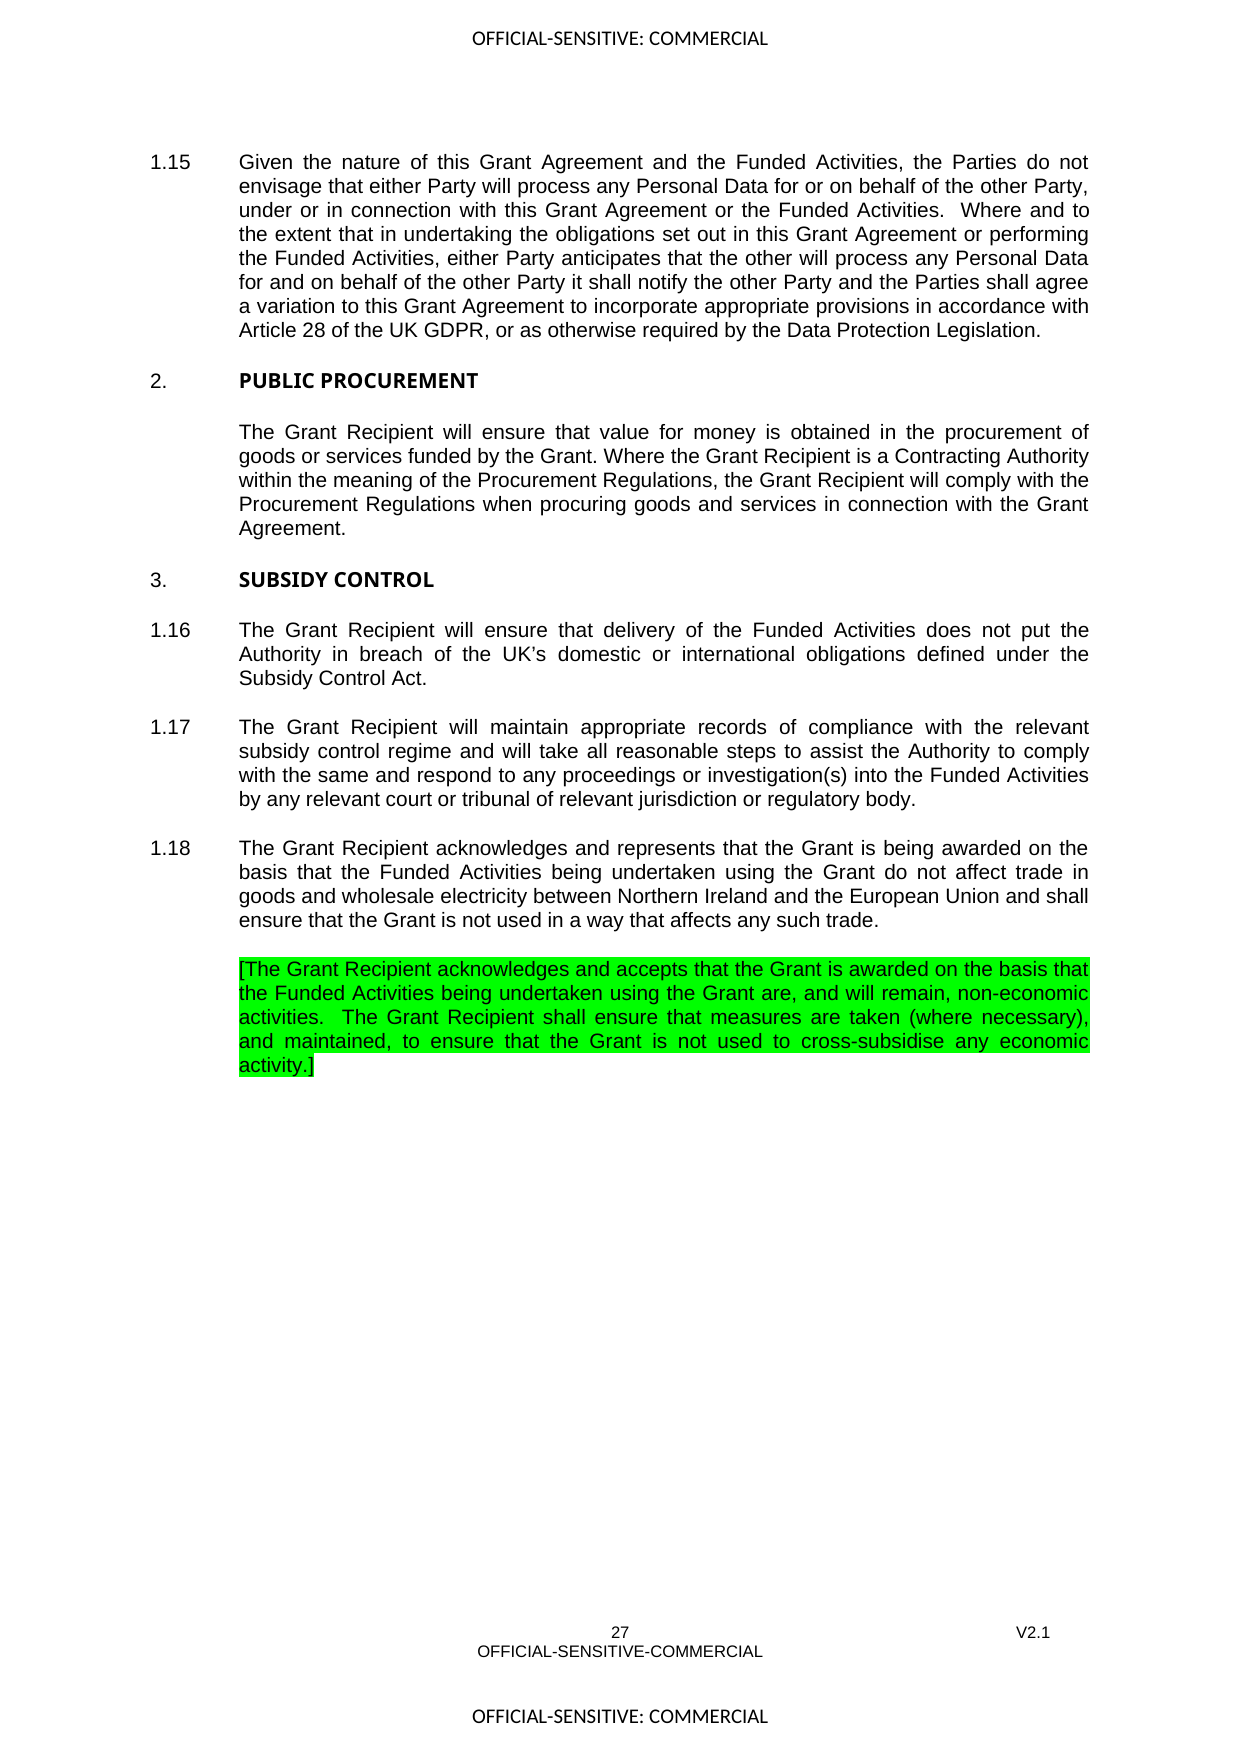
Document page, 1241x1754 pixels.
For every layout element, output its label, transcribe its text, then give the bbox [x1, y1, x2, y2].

list Given the nature of this Grant Agreement and the Funded Activities, the Parties do not envisage that either Party will process any Personal Data for or on behalf of the other Party, under or in connection with this Grant Agreement or the Funded Activities. Where and to the extent that in undertaking the obligations set out in this Grant Agreement or performing the Funded Activities, either Party anticipates that the other will process any Personal Data for and on behalf of the other Party it shall notify the other Party and the Parties shall agree a variation to this Grant Agreement to incorporate appropriate provisions in accordance with Article 28 of the UK GDPR, or as otherwise required by the Data Protection Legislation. [150, 150, 1090, 342]
list SUBSIDY CONTROL [150, 565, 1090, 593]
text The Grant Recipient will ensure that value for money is obtained in the procurement of goods or services funded by the Grant. Where the Grant Recipient is a Contracting Authority within the meaning of the Procurement Regulations, the Grant Recipient will comply with the Procurement Regulations when procuring goods and services in connection with the Grant Agreement. [239, 420, 1090, 540]
list PUBLIC PROCUREMENT [150, 367, 1090, 395]
list The Grant Recipient acknowledges and represents that the Grant is being awarded on the basis that the Funded Activities being undertaken using the Grant do not affect trade in goods and wholesale electricity between Northern Ireland and the European Union and shall ensure that the Grant is not used in a way that affects any such trade. [150, 836, 1090, 932]
list The Grant Recipient will maintain appropriate records of compliance with the relevant subsidy control regime and will take all reasonable steps to assist the Authority to comply with the same and respond to any proceedings or investigation(s) into the Funded Activities by any relevant court or tribunal of relevant jurisdiction or regulatory body. [150, 715, 1090, 811]
subtitle [The Grant Recipient acknowledges and accepts that the Grant is awarded on the basis that the Funded Activities being undertaken using the Grant are, and will remain, non-economic activities. The Grant Recipient shall ensure that measures are taken (where necessary), and maintained, to ensure that the Grant is not used to cross-subsidise any economic activity.] [239, 957, 1090, 1077]
list The Grant Recipient will ensure that delivery of the Funded Activities does not put the Authority in breach of the UK’s domestic or international obligations defined under the Subsidy Control Act. [150, 618, 1090, 690]
